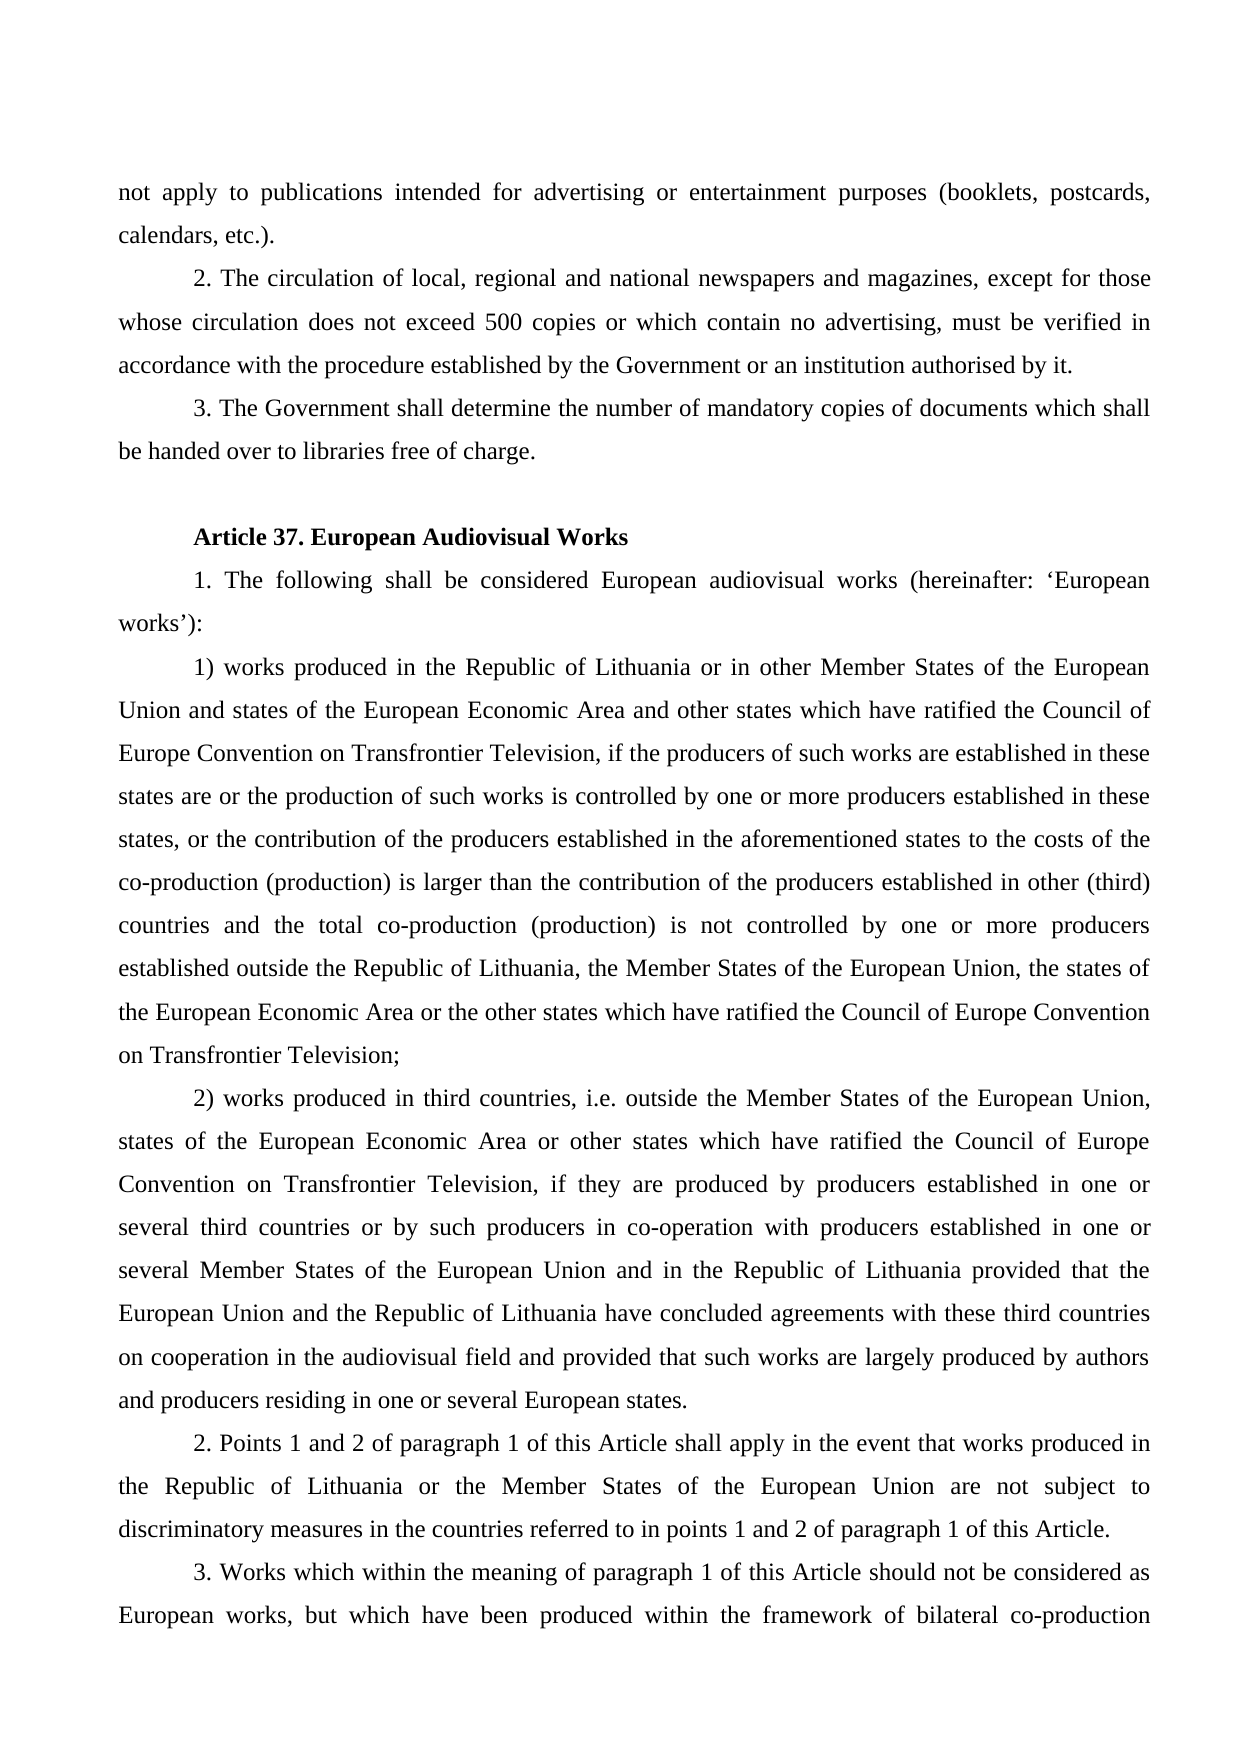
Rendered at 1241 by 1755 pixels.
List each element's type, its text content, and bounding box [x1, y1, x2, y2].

text 1. The following shall be considered European audiovisual works (hereinafter: ‘European works’): [118, 565, 1152, 637]
text 2. Points 1 and 2 of paragraph 1 of this Article shall apply in the event that works produced in the Republic of Lithuania or the Member States of the European Union are not subject to discriminatory measures in the countries referred to in points 1 and 2 of paragraph 1 of this Article. [118, 1428, 1152, 1543]
text 3. Works which within the meaning of paragraph 1 of this Article should not be considered as European works, but which have been produced within the framework of bilateral co-production [118, 1557, 1152, 1629]
text 3. The Government shall determine the number of mandatory copies of documents which shall be handed over to libraries free of charge. [118, 393, 1152, 465]
text 2) works produced in third countries, i.e. outside the Member States of the European Union, states of the European Economic Area or other states which have ratified the Council of Europe Convention on Transfrontier Television, if they are produced by producers established in one or several third countries or by such producers in co-operation with producers established in one or several Member States of the European Union and in the Republic of Lithuania provided that the European Union and the Republic of Lithuania have concluded agreements with these third countries on cooperation in the audiovisual field and provided that such works are largely produced by authors and producers residing in one or several European states. [118, 1083, 1152, 1413]
text 1) works produced in the Republic of Lithuania or in other Member States of the European Union and states of the European Economic Area and other states which have ratified the Council of Europe Convention on Transfrontier Television, if the producers of such works are established in these states are or the production of such works is controlled by one or more producers established in these states, or the contribution of the producers established in the aforementioned states to the costs of the co-production (production) is larger than the contribution of the producers established in other (third) countries and the total co-production (production) is not controlled by one or more producers established outside the Republic of Lithuania, the Member States of the European Union, the states of the European Economic Area or the other states which have ratified the Council of Europe Convention on Transfrontier Television; [118, 652, 1152, 1068]
text 2. The circulation of local, regional and national newspapers and magazines, except for those whose circulation does not exceed 500 copies or which contain no advertising, must be verified in accordance with the procedure established by the Government or an institution authorised by it. [118, 263, 1152, 378]
text not apply to publications intended for advertising or entertainment purposes (booklets, postcards, calendars, etc.). [118, 177, 1152, 249]
text Article 37. European Audiovisual Works [118, 522, 1152, 551]
